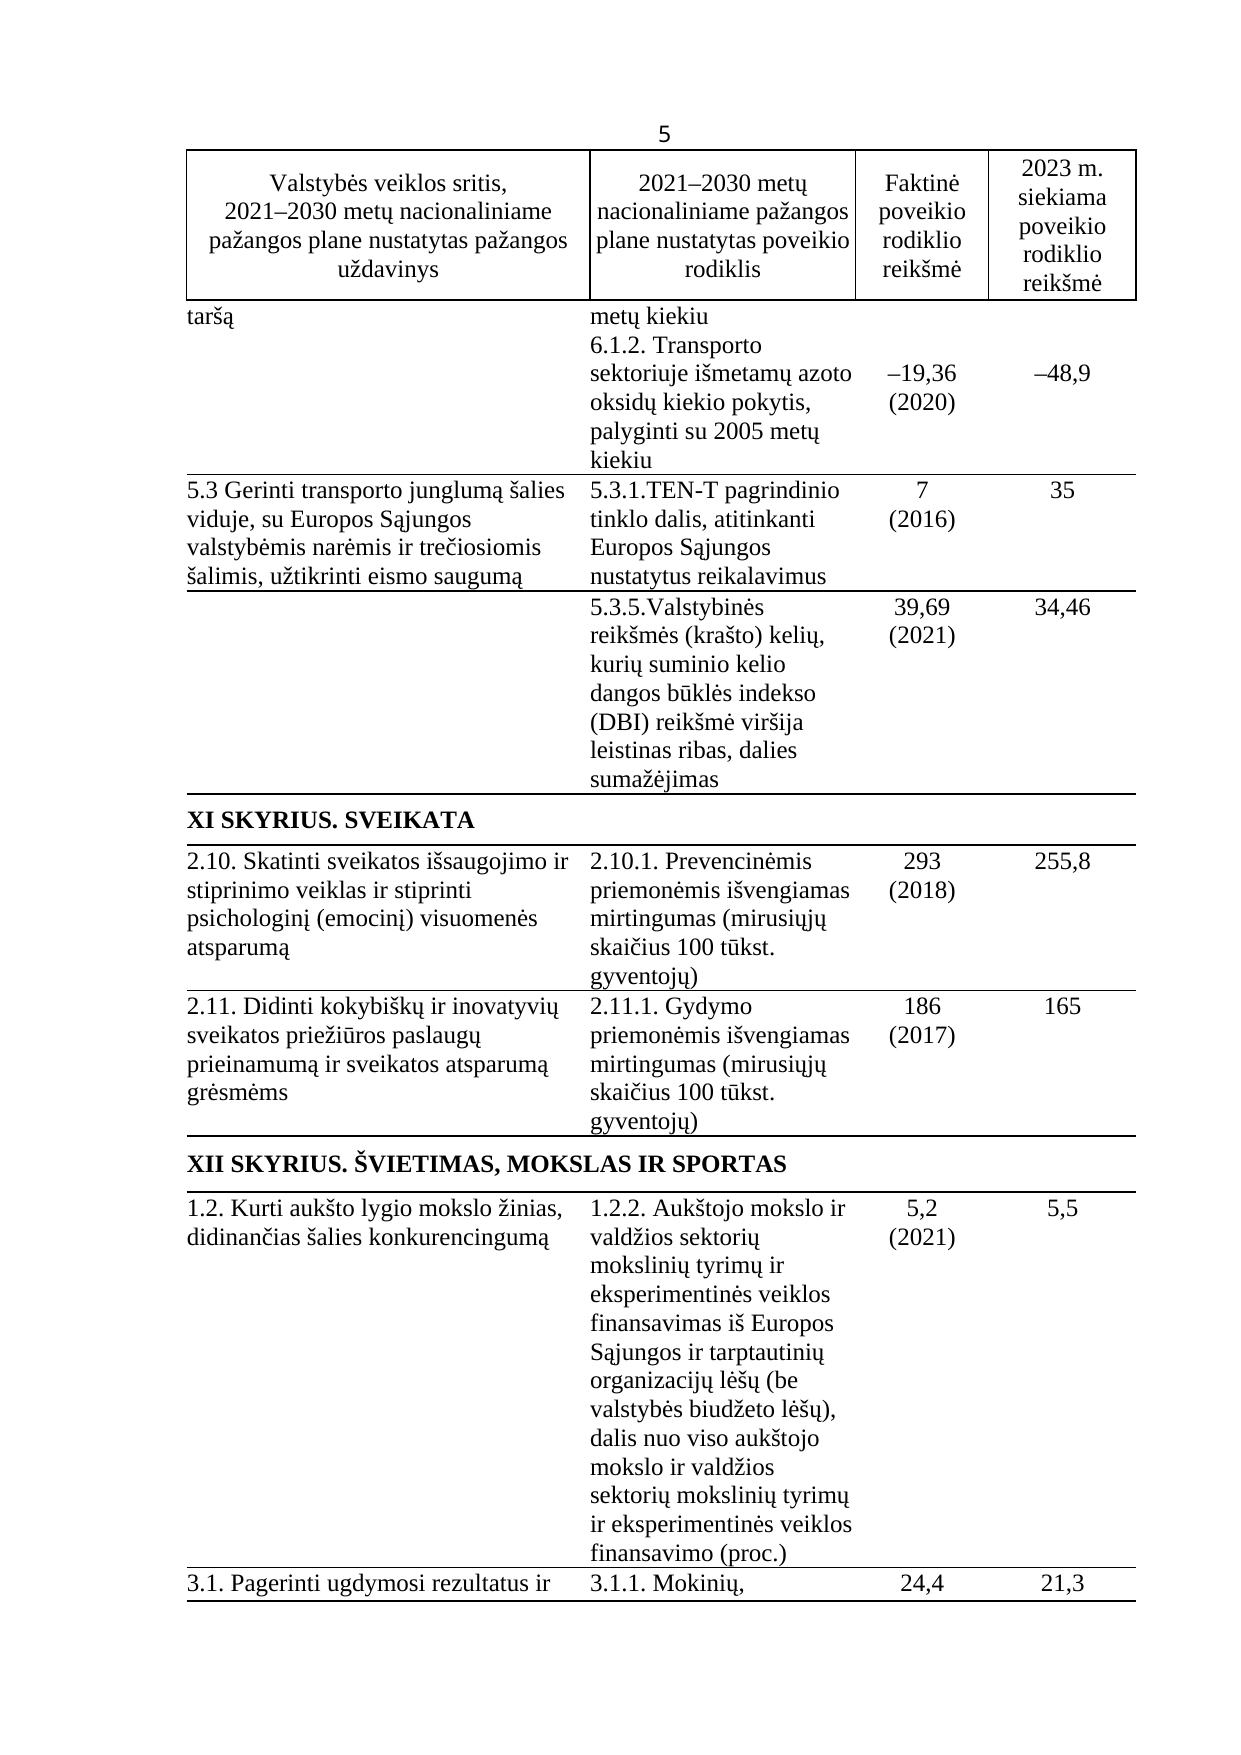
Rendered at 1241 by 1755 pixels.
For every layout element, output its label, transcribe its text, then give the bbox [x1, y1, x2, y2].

table_header 2021–2030 metų nacionaliniame pažangos plane nustatytas poveikio rodiklis [591, 151, 855, 299]
table_cell 2.10.1. Prevencinėmis priemonėmis išvengiamas mirtingumas (mirusiųjų skaičius 100 tūkst. gyventojų) [590, 846, 856, 990]
table_header Valstybės veiklos sritis, 2021–2030 metų nacionaliniame pažangos plane nustatytas pažangos uždavinys [187, 151, 589, 299]
table_cell [989, 795, 1136, 844]
table_cell 3.1. Pagerinti ugdymosi rezultatus ir [187, 1568, 590, 1600]
table_cell 2.11.1. Gydymo priemonėmis išvengiamas mirtingumas (mirusiųjų skaičius 100 tūkst. gyventojų) [590, 991, 856, 1135]
table_cell 3.1.1. Mokinių, [590, 1568, 856, 1600]
table_cell 1.2. Kurti aukšto lygio mokslo žinias, didinančias šalies konkurencingumą [187, 1193, 590, 1567]
table_cell 165 [989, 991, 1136, 1135]
table_cell 5,5 [989, 1193, 1136, 1567]
table_cell XII SKYRIUS. ŠVIETIMAS, MOKSLAS IR SPORTAS [187, 1137, 1136, 1191]
table_header 2023 m. siekiama poveikio rodiklio reikšmė [989, 151, 1135, 299]
table_cell –19,36 (2020) [856, 301, 988, 473]
table_cell 2.10. Skatinti sveikatos išsaugojimo ir stiprinimo veiklas ir stiprinti psichologinį (emocinį) visuomenės atsparumą [187, 846, 590, 990]
table_cell 7 (2016) [856, 475, 988, 590]
table_cell [856, 795, 988, 844]
table_cell –48,9 [989, 301, 1136, 473]
table_cell 1.2.2. Aukštojo mokslo ir valdžios sektorių mokslinių tyrimų ir eksperimentinės veiklos finansavimas iš Europos Sąjungos ir tarptautinių organizacijų lėšų (be valstybės biudžeto lėšų), dalis nuo viso aukštojo mokslo ir valdžios sektorių mokslinių tyrimų ir eksperimentinės veiklos finansavimo (proc.) [590, 1193, 856, 1567]
table_cell 186 (2017) [856, 991, 988, 1135]
table_cell XI SKYRIUS. SVEIKATA [187, 795, 590, 844]
table_cell 5.3 Gerinti transporto junglumą šalies viduje, su Europos Sąjungos valstybėmis narėmis ir trečiosiomis šalimis, užtikrinti eismo saugumą [187, 475, 590, 590]
table_header Faktinė poveikio rodiklio reikšmė [856, 151, 988, 299]
table_cell 21,3 [989, 1568, 1136, 1600]
table_cell 24,4 [856, 1568, 988, 1600]
table_cell 255,8 [989, 846, 1136, 990]
table_cell 293 (2018) [856, 846, 988, 990]
table_cell 5.3.1.TEN-T pagrindinio tinklo dalis, atitinkanti Europos Sąjungos nustatytus reikalavimus [590, 475, 856, 590]
table_cell [590, 795, 856, 844]
table_cell 34,46 [989, 592, 1136, 793]
table_cell 5.3.5.Valstybinės reikšmės (krašto) kelių, kurių suminio kelio dangos būklės indekso (DBI) reikšmė viršija leistinas ribas, dalies sumažėjimas [590, 592, 856, 793]
table_cell metų kiekiu 6.1.2. Transporto sektoriuje išmetamų azoto oksidų kiekio pokytis, palyginti su 2005 metų kiekiu [590, 301, 856, 473]
table_cell taršą [187, 301, 590, 473]
table_cell 39,69 (2021) [856, 592, 988, 793]
table_cell [187, 592, 590, 793]
table_cell 2.11. Didinti kokybiškų ir inovatyvių sveikatos priežiūros paslaugų prieinamumą ir sveikatos atsparumą grėsmėms [187, 991, 590, 1135]
table_cell 35 [989, 475, 1136, 590]
table_cell 5,2 (2021) [856, 1193, 988, 1567]
